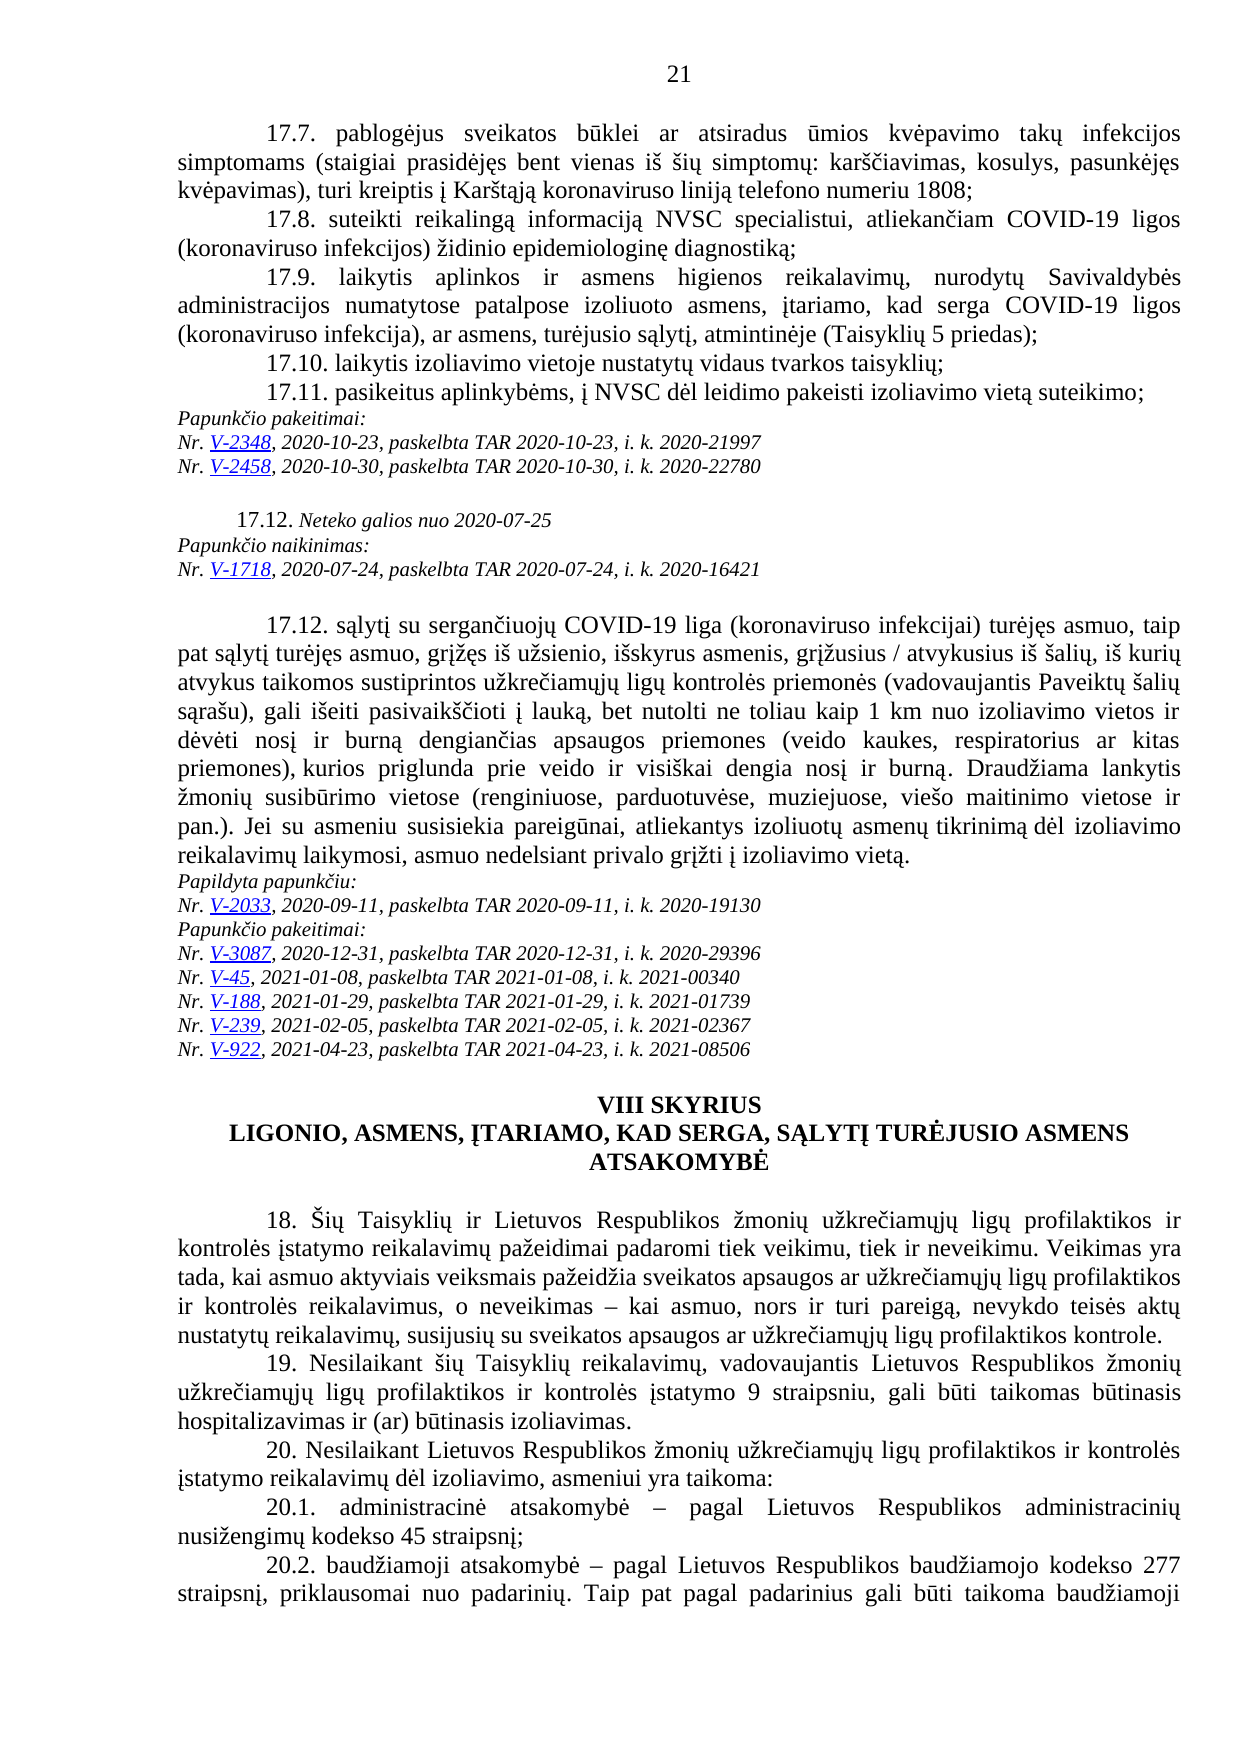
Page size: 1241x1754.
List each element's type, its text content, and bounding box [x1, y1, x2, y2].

text Nr. V-2033, 2020-09-11, paskelbta TAR 2020-09-11, i. k. 2020-19130 [177, 893, 1181, 917]
text LIGONIo, AsMENs, įtariamo, KAD SERGA, sąlytį turėjusio asmens atsakomybė [177, 1118, 1181, 1176]
text Nr. V-2348, 2020-10-23, paskelbta TAR 2020-10-23, i. k. 2020-21997 [177, 430, 1181, 454]
text VIII skyrius [177, 1090, 1181, 1118]
text Nr. V-239, 2021-02-05, paskelbta TAR 2021-02-05, i. k. 2021-02367 [177, 1013, 1181, 1037]
text Papildyta papunkčiu: [177, 868, 1181, 893]
text Nr. V-45, 2021-01-08, paskelbta TAR 2021-01-08, i. k. 2021-00340 [177, 965, 1181, 989]
text 17.8. suteikti reikalingą informaciją NVSC specialistui, atliekančiam COVID-19 ligos (koronaviruso infekcijos) židinio epidemiologinę diagnostiką; [177, 204, 1181, 262]
text Nr. V-2458, 2020-10-30, paskelbta TAR 2020-10-30, i. k. 2020-22780 [177, 454, 1181, 478]
text 18. Šių Taisyklių ir Lietuvos Respublikos žmonių užkrečiamųjų ligų profilaktikos ir kontrolės įstatymo reikalavimų pažeidimai padaromi tiek veikimu, tiek ir neveikimu. Veikimas yra tada, kai asmuo aktyviais veiksmais pažeidžia sveikatos apsaugos ar užkrečiamųjų ligų profilaktikos ir kontrolės reikalavimus, o neveikimas – kai asmuo, nors ir turi pareigą, nevykdo teisės aktų nustatytų reikalavimų, susijusių su sveikatos apsaugos ar užkrečiamųjų ligų profilaktikos kontrole. [177, 1205, 1181, 1348]
text 20.1. administracinė atsakomybė – pagal Lietuvos Respublikos administracinių nusižengimų kodekso 45 straipsnį; [177, 1492, 1181, 1550]
text Nr. V-1718, 2020-07-24, paskelbta TAR 2020-07-24, i. k. 2020-16421 [177, 557, 1181, 581]
text 17.9. laikytis aplinkos ir asmens higienos reikalavimų, nurodytų Savivaldybės administracijos numatytose patalpose izoliuoto asmens, įtariamo, kad serga COVID-19 ligos (koronaviruso infekcija), ar asmens, turėjusio sąlytį, atmintinėje (Taisyklių 5 priedas); [177, 262, 1181, 348]
text 17.12. Neteko galios nuo 2020-07-25 [177, 507, 1181, 533]
text Nr. V-188, 2021-01-29, paskelbta TAR 2021-01-29, i. k. 2021-01739 [177, 989, 1181, 1013]
text 20. Nesilaikant Lietuvos Respublikos žmonių užkrečiamųjų ligų profilaktikos ir kontrolės įstatymo reikalavimų dėl izoliavimo, asmeniui yra taikoma: [177, 1435, 1181, 1492]
text Papunkčio naikinimas: [177, 533, 1181, 557]
text 20.2. baudžiamoji atsakomybė – pagal Lietuvos Respublikos baudžiamojo kodekso 277 straipsnį, priklausomai nuo padarinių. Taip pat pagal padarinius gali būti taikoma baudžiamoji [177, 1550, 1181, 1607]
text Nr. V-922, 2021-04-23, paskelbta TAR 2021-04-23, i. k. 2021-08506 [177, 1037, 1181, 1061]
text 17.10. laikytis izoliavimo vietoje nustatytų vidaus tvarkos taisyklių; [177, 348, 1181, 377]
text Nr. V-3087, 2020-12-31, paskelbta TAR 2020-12-31, i. k. 2020-29396 [177, 941, 1181, 965]
text 17.7. pablogėjus sveikatos būklei ar atsiradus ūmios kvėpavimo takų infekcijos simptomams (staigiai prasidėjęs bent vienas iš šių simptomų: karščiavimas, kosulys, pasunkėjęs kvėpavimas), turi kreiptis į Karštąją koronaviruso liniją telefono numeriu 1808; [177, 118, 1181, 204]
text 17.11. pasikeitus aplinkybėms, į NVSC dėl leidimo pakeisti izoliavimo vietą suteikimo; [177, 377, 1181, 406]
text Papunkčio pakeitimai: [177, 917, 1181, 941]
text 17.12. sąlytį su sergančiuojų COVID-19 liga (koronaviruso infekcijai) turėjęs asmuo, taip pat sąlytį turėjęs asmuo, grįžęs iš užsienio, išskyrus asmenis, grįžusius / atvykusius iš šalių, iš kurių atvykus taikomos sustiprintos užkrečiamųjų ligų kontrolės priemonės (vadovaujantis Paveiktų šalių sąrašu), gali išeiti pasivaikščioti į lauką, bet nutolti ne toliau kaip 1 km nuo izoliavimo vietos ir dėvėti nosį ir burną dengiančias apsaugos priemones (veido kaukes, respiratorius ar kitas priemones), kurios priglunda prie veido ir visiškai dengia nosį ir burną. Draudžiama lankytis žmonių susibūrimo vietose (renginiuose, parduotuvėse, muziejuose, viešo maitinimo vietose ir pan.). Jei su asmeniu susisiekia pareigūnai, atliekantys izoliuotų asmenų tikrinimą dėl izoliavimo reikalavimų laikymosi, asmuo nedelsiant privalo grįžti į izoliavimo vietą. [177, 610, 1181, 868]
text 19. Nesilaikant šių Taisyklių reikalavimų, vadovaujantis Lietuvos Respublikos žmonių užkrečiamųjų ligų profilaktikos ir kontrolės įstatymo 9 straipsniu, gali būti taikomas būtinasis hospitalizavimas ir (ar) būtinasis izoliavimas. [177, 1348, 1181, 1435]
text Papunkčio pakeitimai: [177, 406, 1181, 430]
